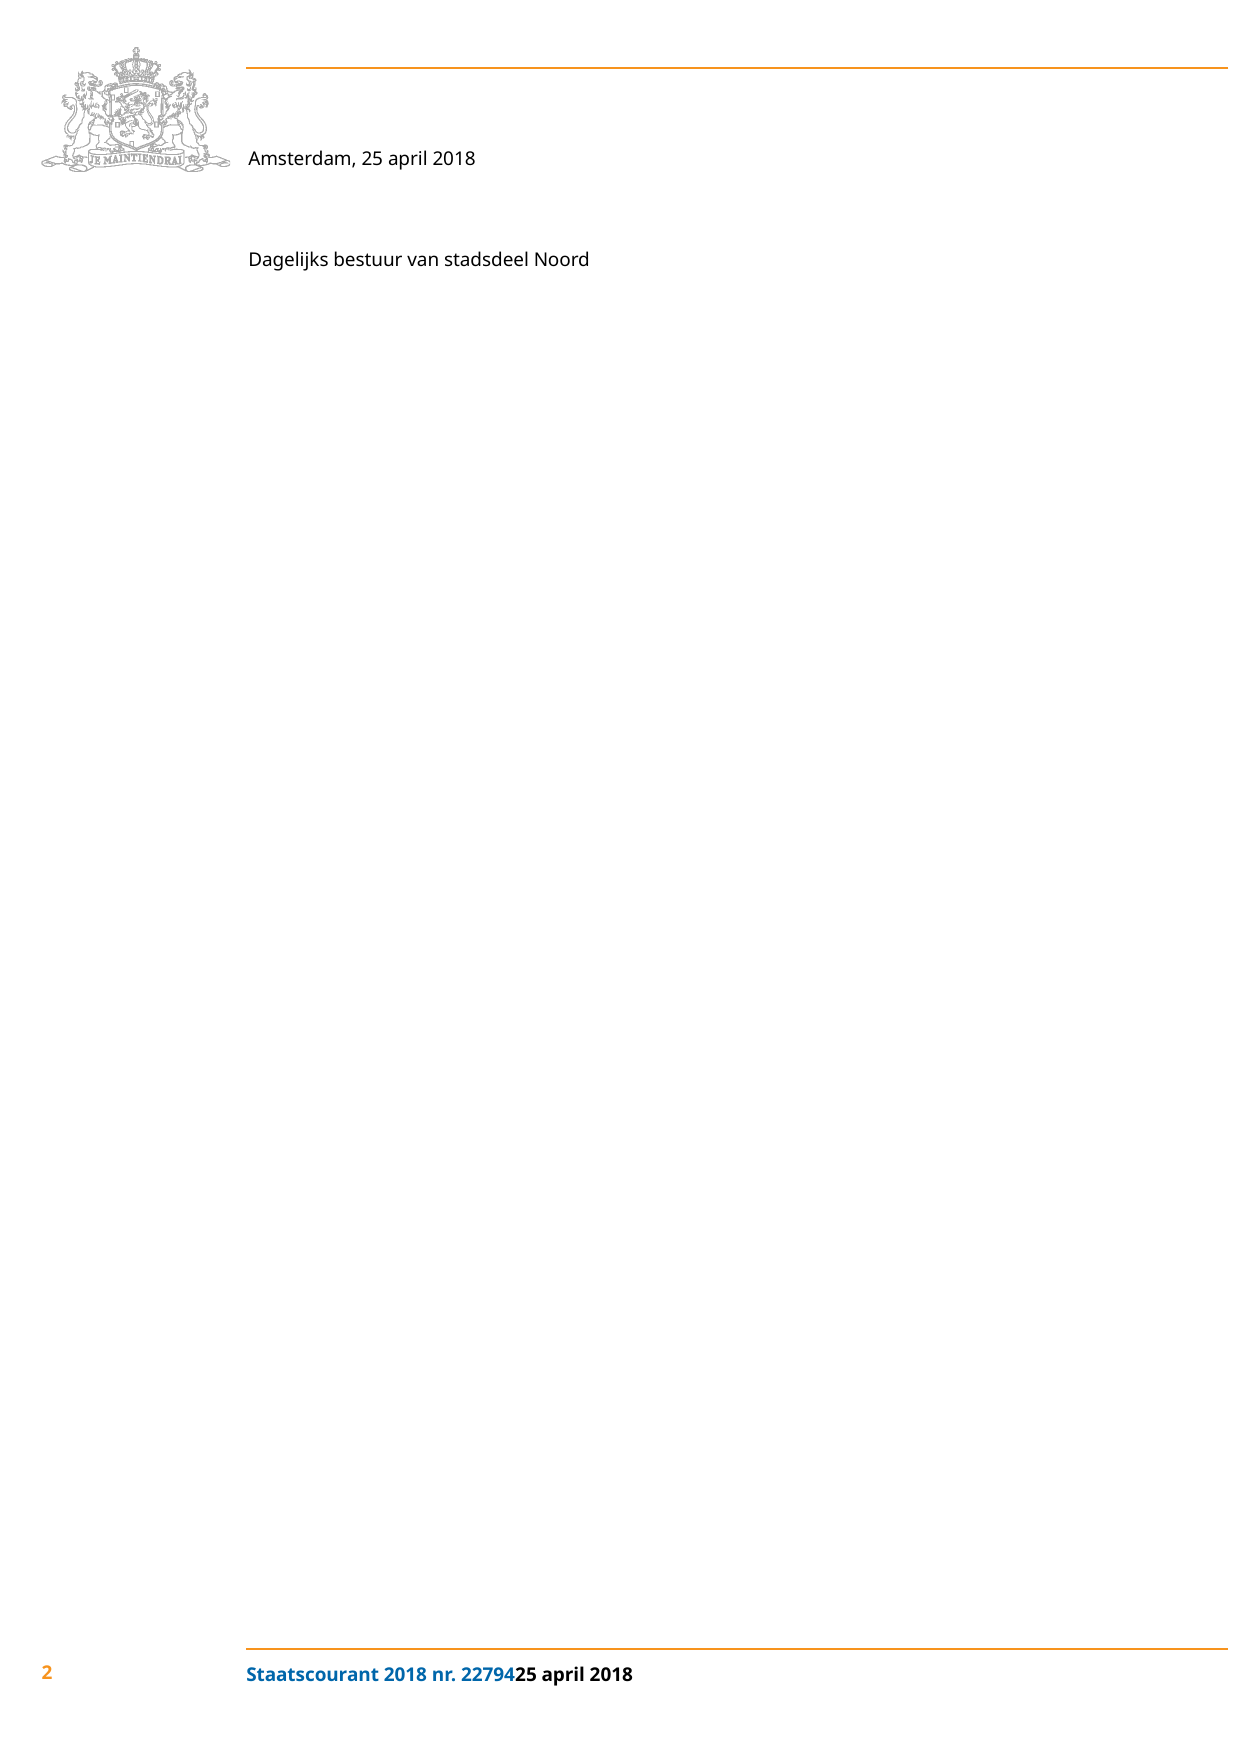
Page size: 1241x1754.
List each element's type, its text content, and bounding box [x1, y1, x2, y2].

text Dagelijks bestuur van stadsdeel Noord [248, 246, 1152, 272]
text Amsterdam, 25 april 2018 [248, 145, 1152, 171]
picture [41, 47, 231, 172]
